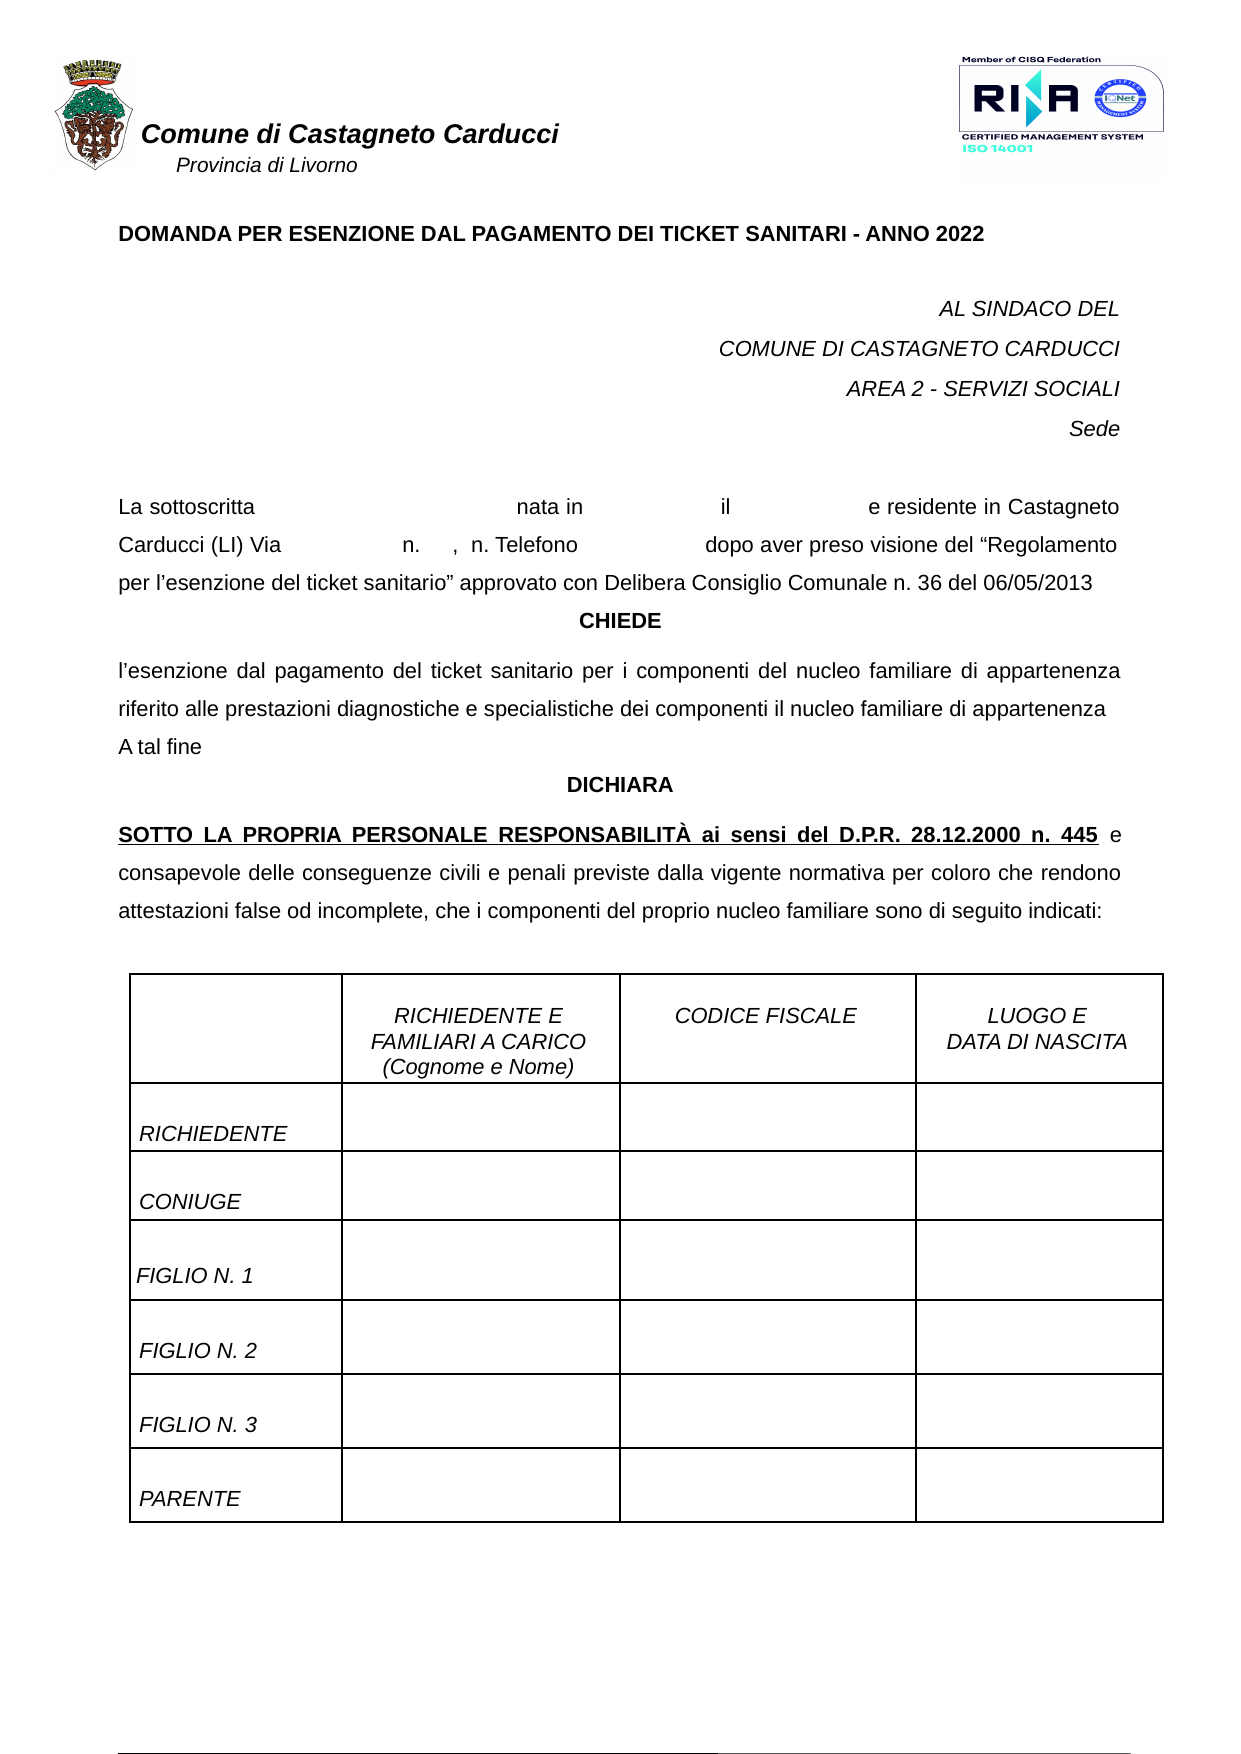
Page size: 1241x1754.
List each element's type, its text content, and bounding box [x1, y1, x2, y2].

text SOTTO LA PROPRIA PERSONALE RESPONSABILITÀ ai sensi del D.P.R. 28.12.2000 n. 445 e consapevole delle conseguenze civili e penali previste dalla vigente normativa per coloro che rendono attestazioni false od incomplete, che i componenti del proprio nucleo familiare sono di seguito indicati: [118, 822, 1122, 923]
table_cell [917, 1301, 1162, 1373]
table_header [131, 975, 341, 1082]
table_header CODICE FISCALE [621, 975, 915, 1082]
table_header LUOGO E DATA DI NASCITA [917, 975, 1162, 1082]
table_header RICHIEDENTE E FAMILIARI A CARICO (Cognome e Nome) [343, 975, 619, 1082]
table_cell FIGLIO N. 3 [131, 1375, 341, 1447]
table_cell [343, 1084, 619, 1150]
text La sottoscritta nata in il e residente in Castagneto Carducci (LI) Via n. , n. Telefono dopo aver preso visione del “Regolamento per l’esenzione del ticket sanitario” approvato con Delibera Consiglio Comunale n. 36 del 06/05/2013 [118, 494, 1122, 595]
text Sede [118, 416, 1122, 442]
table_cell [621, 1375, 915, 1447]
table_cell FIGLIO N. 2 [131, 1301, 341, 1373]
table_cell [917, 1449, 1162, 1521]
text A tal fine [118, 734, 1122, 759]
text AL SINDACO DEL [118, 296, 1122, 322]
text COMUNE DI CASTAGNETO CARDUCCI [118, 336, 1122, 362]
text DICHIARA [118, 771, 1122, 797]
table_cell [343, 1449, 619, 1521]
text AREA 2 - SERVIZI SOCIALI [118, 376, 1122, 402]
text l’esenzione dal pagamento del ticket sanitario per i componenti del nucleo familiare di appartenenza riferito alle prestazioni diagnostiche e specialistiche dei componenti il nucleo familiare di appartenenza [118, 658, 1122, 721]
table_cell [621, 1449, 915, 1521]
text DOMANDA PER ESENZIONE DAL PAGAMENTO DEI TICKET SANITARI - ANNO 2022 [118, 221, 1122, 246]
table_cell [621, 1084, 915, 1150]
table_cell [343, 1375, 619, 1447]
table_cell [917, 1375, 1162, 1447]
table_cell CONIUGE [131, 1152, 341, 1218]
table_cell [343, 1152, 619, 1218]
table_cell [621, 1221, 915, 1299]
table_cell [917, 1084, 1162, 1150]
table_cell [917, 1152, 1162, 1218]
table_cell [917, 1221, 1162, 1299]
table_cell [343, 1301, 619, 1373]
table_cell FIGLIO N. 1 [131, 1221, 341, 1299]
table_cell RICHIEDENTE [131, 1084, 341, 1150]
table_cell [621, 1301, 915, 1373]
text CHIEDE [118, 608, 1122, 633]
table_cell [621, 1152, 915, 1218]
table_cell PARENTE [131, 1449, 341, 1521]
table_cell [343, 1221, 619, 1299]
